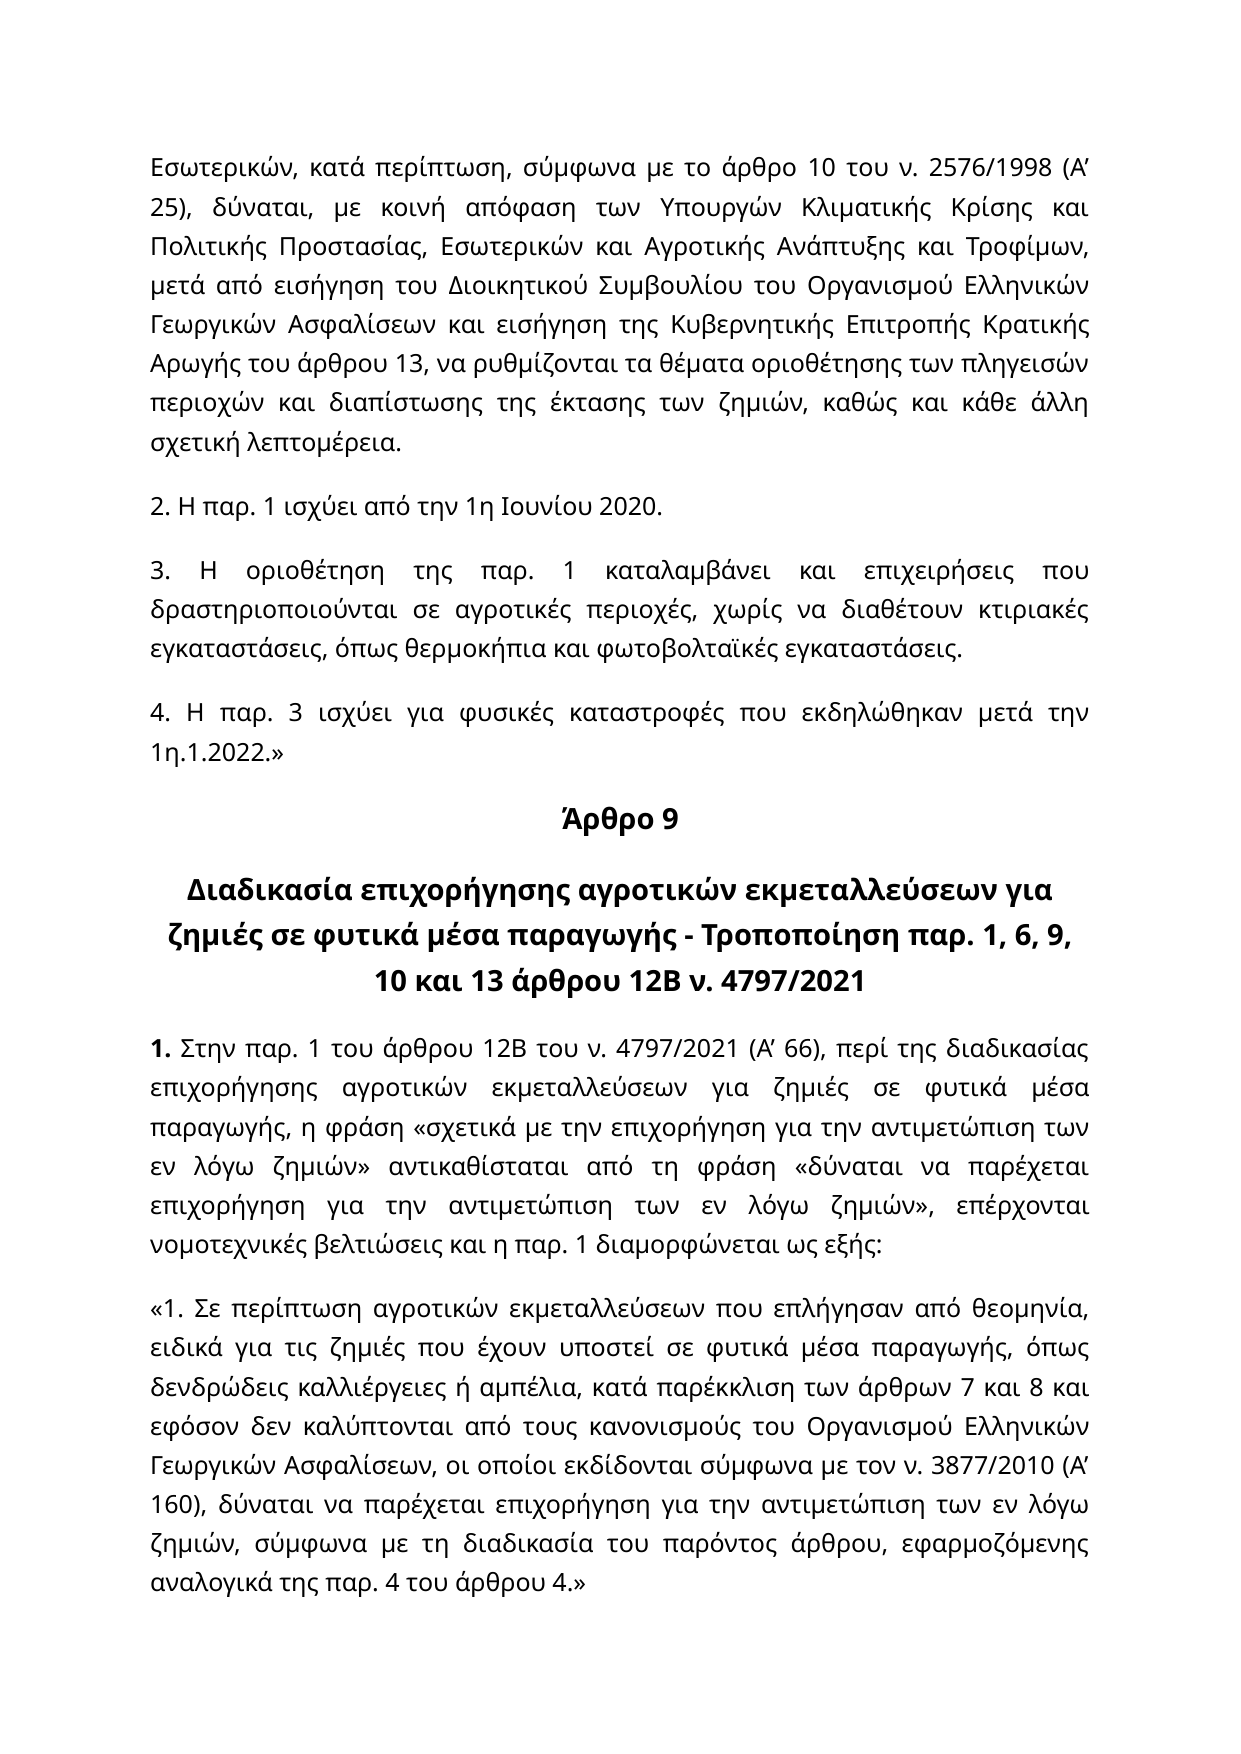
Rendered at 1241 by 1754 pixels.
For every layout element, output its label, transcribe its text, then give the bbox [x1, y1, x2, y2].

text Εσωτερικών, κατά περίπτωση, σύμφωνα με το άρθρο 10 του ν. 2576/1998 (Α’ 25), δύναται, με κοινή απόφαση των Υπουργών Κλιματικής Κρίσης και Πολιτικής Προστασίας, Εσωτερικών και Αγροτικής Ανάπτυξης και Τροφίμων, μετά από εισήγηση του Διοικητικού Συμβουλίου του Οργανισμού Ελληνικών Γεωργικών Ασφαλίσεων και εισήγηση της Κυβερνητικής Επιτροπής Κρατικής Αρωγής του άρθρου 13, να ρυθμίζονται τα θέματα οριοθέτησης των πληγεισών περιοχών και διαπίστωσης της έκτασης των ζημιών, καθώς και κάθε άλλη σχετική λεπτομέρεια. [150, 150, 1090, 458]
text «1. Σε περίπτωση αγροτικών εκμεταλλεύσεων που επλήγησαν από θεομηνία, ειδικά για τις ζημιές που έχουν υποστεί σε φυτικά μέσα παραγωγής, όπως δενδρώδεις καλλιέργειες ή αμπέλια, κατά παρέκκλιση των άρθρων 7 και 8 και εφόσον δεν καλύπτονται από τους κανονισμούς του Οργανισμού Ελληνικών Γεωργικών Ασφαλίσεων, οι οποίοι εκδίδονται σύμφωνα με τον ν. 3877/2010 (Α’ 160), δύναται να παρέχεται επιχορήγηση για την αντιμετώπιση των εν λόγω ζημιών, σύμφωνα με τη διαδικασία του παρόντος άρθρου, εφαρμοζόμενης αναλογικά της παρ. 4 του άρθρου 4.» [150, 1291, 1090, 1599]
text 1. Στην παρ. 1 του άρθρου 12Β του ν. 4797/2021 (Α’ 66), περί της διαδικασίας επιχορήγησης αγροτικών εκμεταλλεύσεων για ζημιές σε φυτικά μέσα παραγωγής, η φράση «σχετικά με την επιχορήγηση για την αντιμετώπιση των εν λόγω ζημιών» αντικαθίσταται από τη φράση «δύναται να παρέχεται επιχορήγηση για την αντιμετώπιση των εν λόγω ζημιών», επέρχονται νομοτεχνικές βελτιώσεις και η παρ. 1 διαμορφώνεται ως εξής: [150, 1031, 1090, 1261]
subtitle Διαδικασία επιχορήγησης αγροτικών εκμεταλλεύσεων για ζημιές σε φυτικά μέσα παραγωγής - Τροποποίηση παρ. 1, 6, 9, 10 και 13 άρθρου 12Β ν. 4797/2021 [150, 869, 1090, 1000]
text 4. Η παρ. 3 ισχύει για φυσικές καταστροφές που εκδηλώθηκαν μετά την 1η.1.2022.» [150, 695, 1090, 768]
text 3. Η οριοθέτηση της παρ. 1 καταλαμβάνει και επιχειρήσεις που δραστηριοποιούνται σε αγροτικές περιοχές, χωρίς να διαθέτουν κτιριακές εγκαταστάσεις, όπως θερμοκήπια και φωτοβολταϊκές εγκαταστάσεις. [150, 552, 1090, 665]
text 2. Η παρ. 1 ισχύει από την 1η Ιουνίου 2020. [150, 488, 1090, 522]
subtitle Άρθρο 9 [150, 798, 1090, 838]
